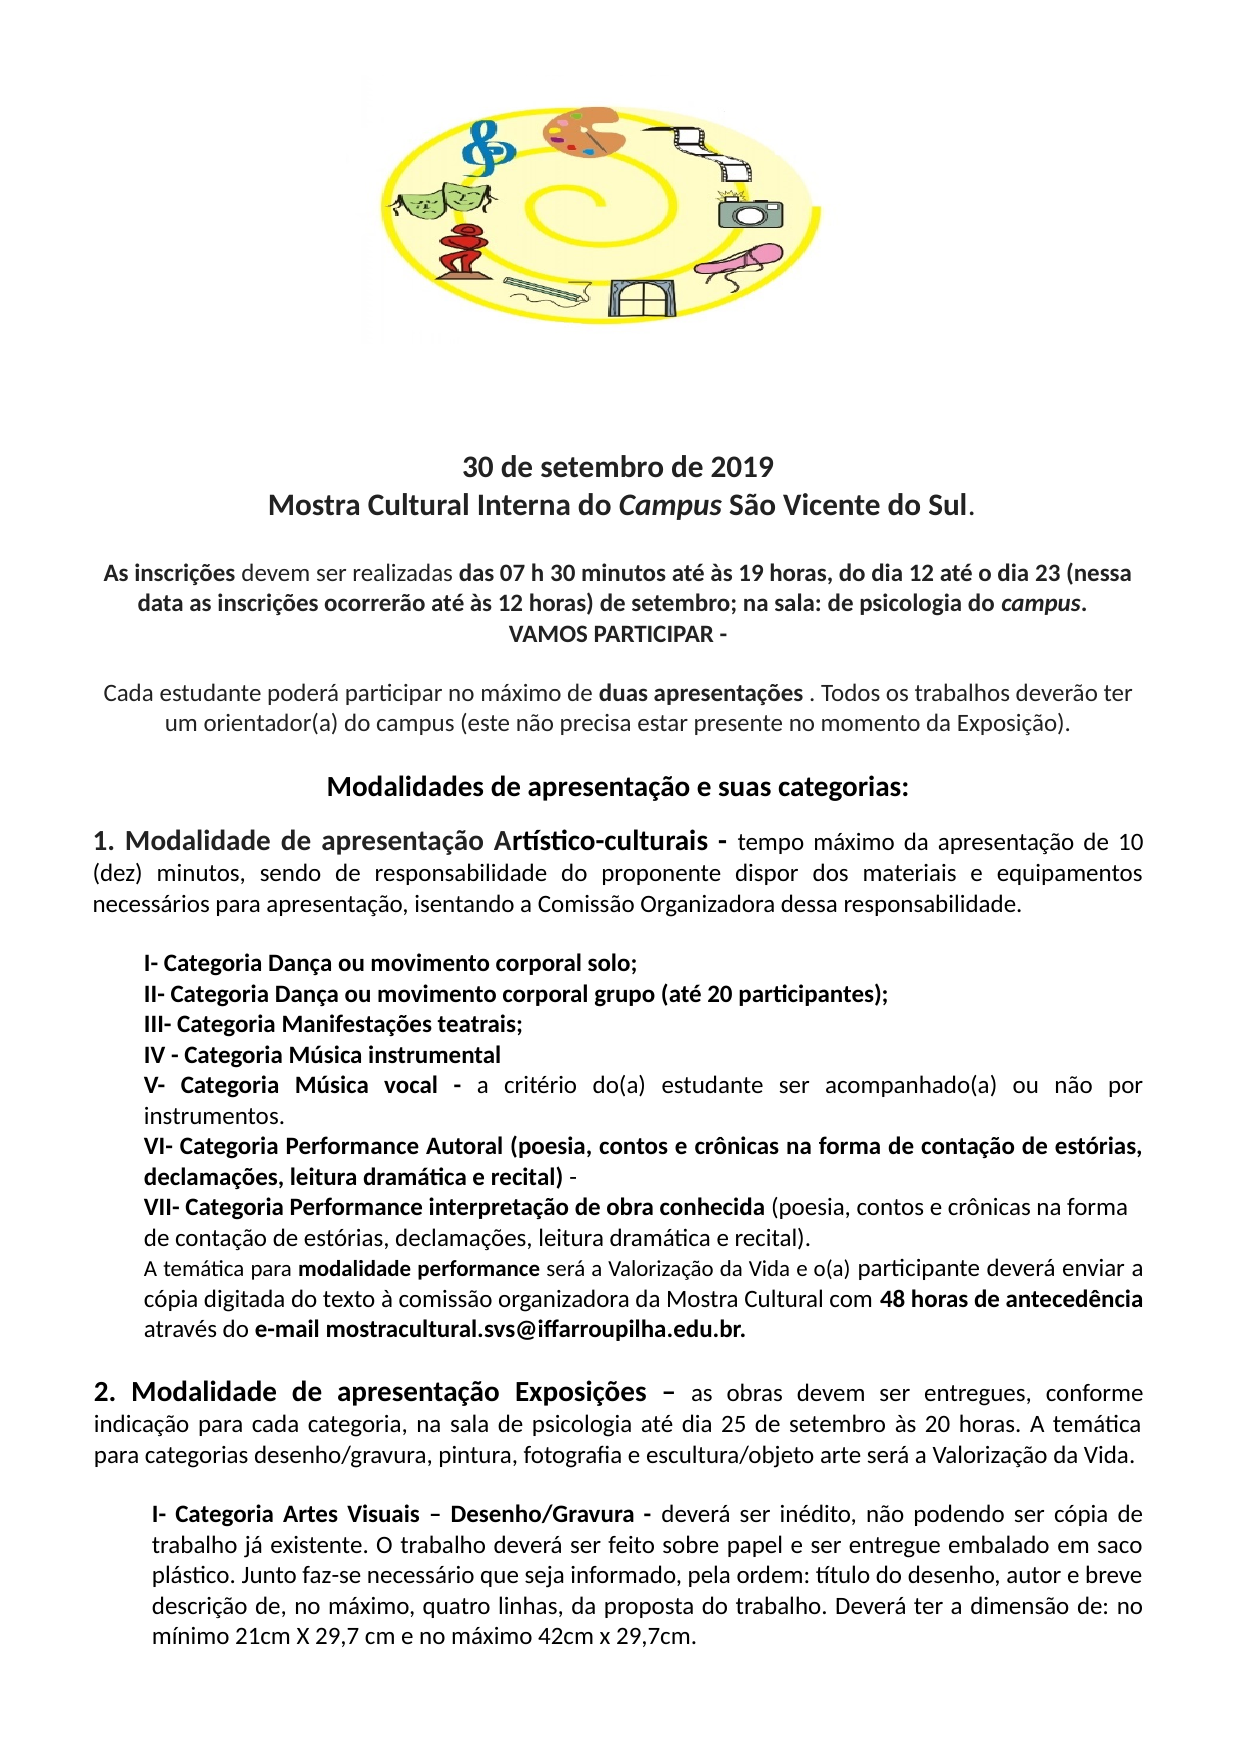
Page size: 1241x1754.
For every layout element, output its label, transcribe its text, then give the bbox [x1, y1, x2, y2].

text III- Categoria Manifestações teatrais; [144, 1008, 1144, 1039]
text II- Categoria Dança ou movimento corporal grupo (até 20 participantes); [144, 978, 1144, 1008]
text I- Categoria Dança ou movimento corporal solo; [144, 947, 1144, 978]
text VAMOS PARTICIPAR - [92, 618, 1144, 648]
text IV - Categoria Música instrumental [144, 1039, 1144, 1069]
text V- Categoria Música vocal - a critério do(a) estudante ser acompanhado(a) ou não por instrumentos. [144, 1069, 1144, 1131]
text VI- Categoria Performance Autoral (poesia, contos e crônicas na forma de contação de estórias, declamações, leitura dramática e recital) - [144, 1131, 1144, 1192]
text 1. Modalidade de apresentação Artístico-culturais - tempo máximo da apresentação de 10 (dez) minutos, sendo de responsabilidade do proponente dispor dos materiais e equipamentos necessários para apresentação, isentando a Comissão Organizadora dessa responsabilidade. [92, 822, 1144, 919]
text Cada estudante poderá participar no máximo de duas apresentações . Todos os trabalhos deverão ter um orientador(a) do campus (este não precisa estar presente no momento da Exposição). [92, 677, 1144, 738]
text A temática para modalidade performance será a Valorização da Vida e o(a) participante deverá enviar a cópia digitada do texto à comissão organizadora da Mostra Cultural com 48 horas de antecedência através do e-mail mostracultural.svs@iffarroupilha.edu.br. [144, 1253, 1144, 1344]
text Modalidades de apresentação e suas categorias: [92, 768, 1144, 804]
text As inscrições devem ser realizadas das 07 h 30 minutos até às 19 horas, do dia 12 até o dia 23 (nessa data as inscrições ocorrerão até às 12 horas) de setembro; na sala: de psicologia do campus. [92, 557, 1144, 618]
text 2. Modalidade de apresentação Exposições – as obras devem ser entregues, conforme indicação para cada categoria, na sala de psicologia até dia 25 de setembro às 20 horas. A temática para categorias desenho/gravura, pintura, fotografia e escultura/objeto arte será a Valorização da Vida. [94, 1373, 1144, 1469]
text I- Categoria Artes Visuais – Desenho/Gravura - deverá ser inédito, não podendo ser cópia de trabalho já existente. O trabalho deverá ser feito sobre papel e ser entregue embalado em saco plástico. Junto faz-se necessário que seja informado, pela ordem: título do desenho, autor e breve descrição de, no máximo, quatro linhas, da proposta do trabalho. Deverá ter a dimensão de: no mínimo 21cm X 29,7 cm e no máximo 42cm x 29,7cm. [152, 1498, 1144, 1651]
text 30 de setembro de 2019 [92, 447, 1144, 486]
text Mostra Cultural Interna do Campus São Vicente do Sul. [92, 486, 1144, 524]
text VII- Categoria Performance interpretação de obra conhecida (poesia, contos e crônicas na forma de contação de estórias, declamações, leitura dramática e recital). [144, 1192, 1144, 1253]
